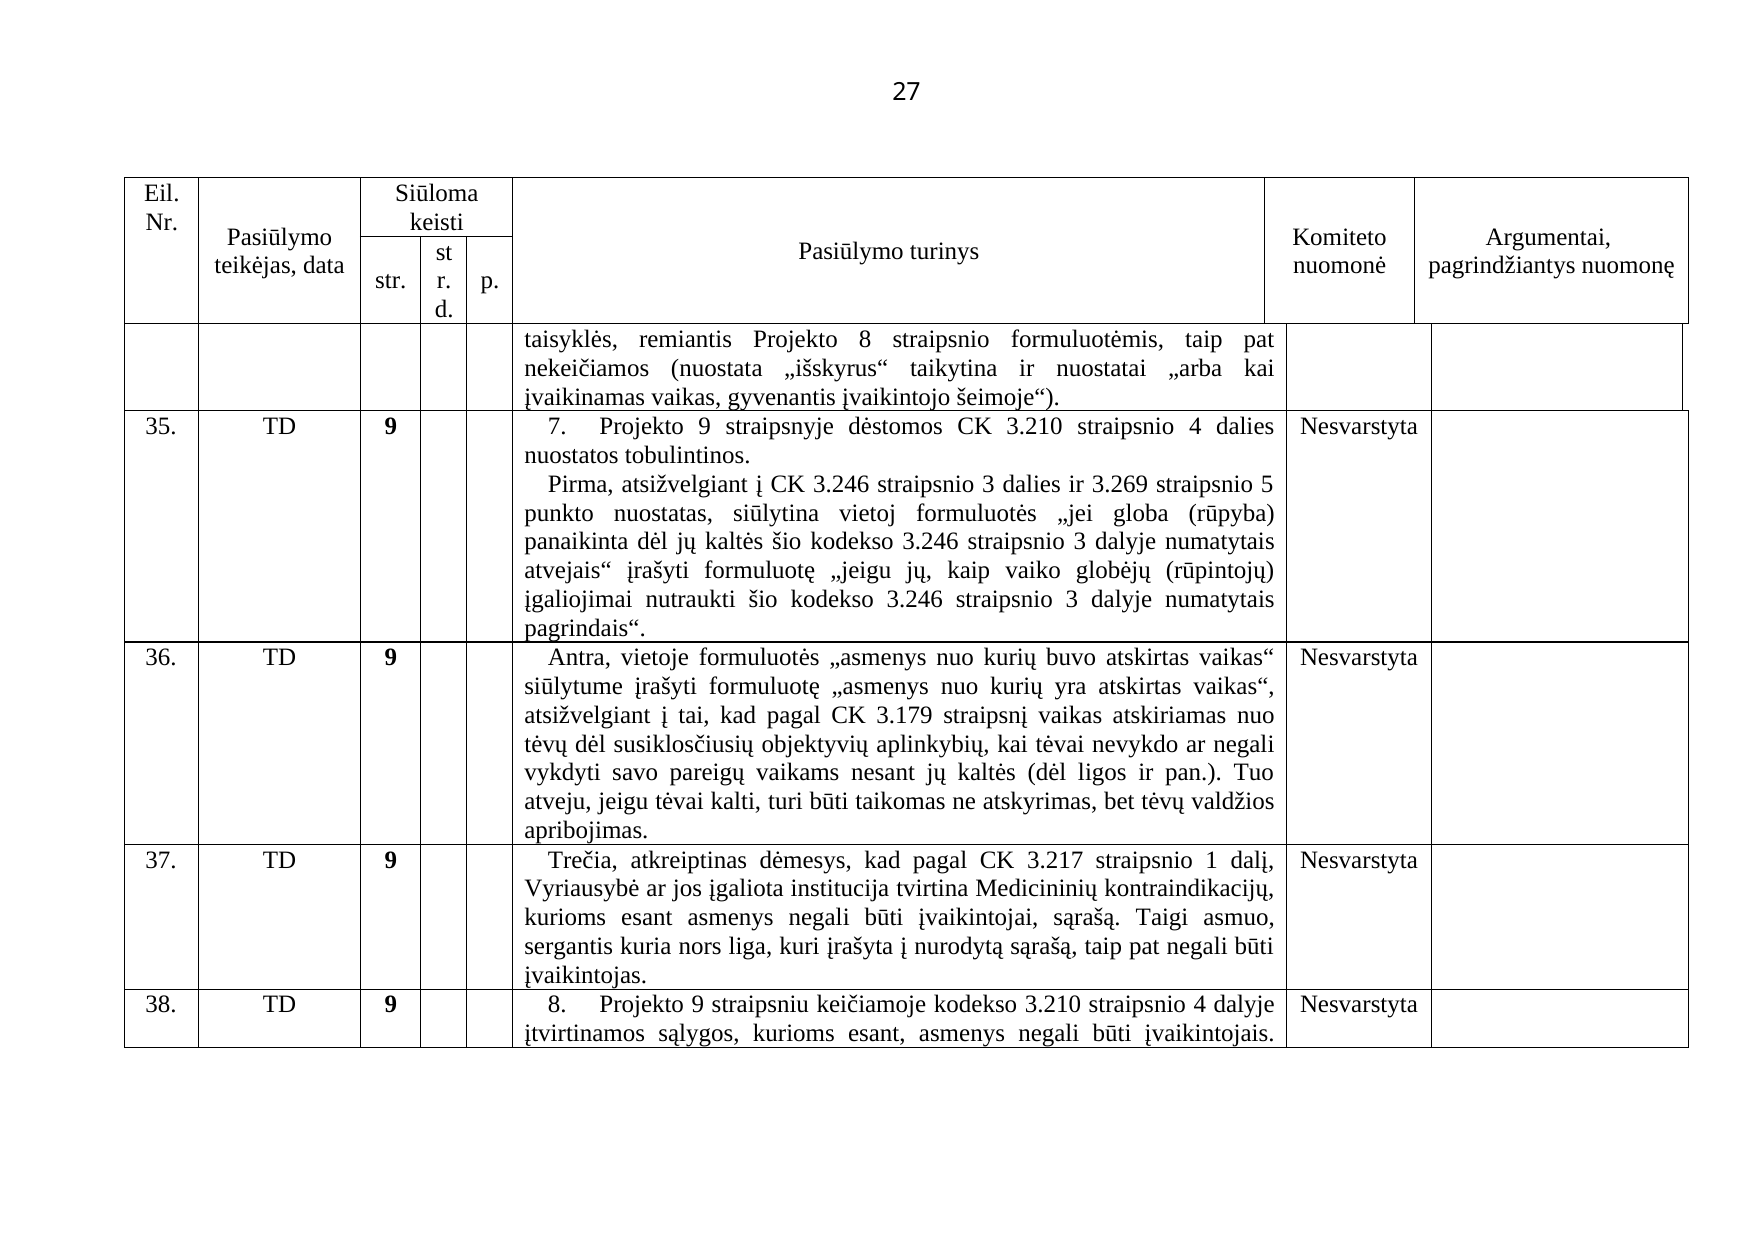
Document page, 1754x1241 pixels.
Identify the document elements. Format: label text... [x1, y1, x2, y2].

table_header Argumentai, pagrindžiantys nuomonę [1415, 178, 1688, 323]
table_cell [421, 324, 466, 410]
table_cell 8. Projekto 9 straipsniu keičiamoje kodekso 3.210 straipsnio 4 dalyje įtvirtinamos sąlygos, kurioms esant, asmenys negali būti įvaikintojais. [513, 990, 1286, 1047]
table_cell Nesvarstyta [1287, 643, 1431, 844]
table_cell [421, 411, 466, 641]
table_cell [421, 990, 466, 1047]
table_cell [467, 845, 512, 988]
table_cell Antra, vietoje formuluotės „asmenys nuo kurių buvo atskirtas vaikas“ siūlytume įrašyti formuluotę „asmenys nuo kurių yra atskirtas vaikas“, atsižvelgiant į tai, kad pagal CK 3.179 straipsnį vaikas atskiriamas nuo tėvų dėl susiklosčiusių objektyvių aplinkybių, kai tėvai nevykdo ar negali vykdyti savo pareigų vaikams nesant jų kaltės (dėl ligos ir pan.). Tuo atveju, jeigu tėvai kalti, turi būti taikomas ne atskyrimas, bet tėvų valdžios apribojimas. [513, 643, 1286, 844]
table_cell TD [199, 990, 360, 1047]
table_header Komiteto nuomonė [1265, 178, 1414, 323]
table_cell [1287, 324, 1431, 410]
table_cell Nesvarstyta [1287, 845, 1431, 988]
table_cell 9 [361, 845, 420, 988]
table_cell taisyklės, remiantis Projekto 8 straipsnio formuluotėmis, taip pat nekeičiamos (nuostata „išskyrus“ taikytina ir nuostatai „arba kai įvaikinamas vaikas, gyvenantis įvaikintojo šeimoje“). [513, 324, 1286, 410]
table_cell [361, 324, 420, 410]
table_cell TD [199, 845, 360, 988]
table_cell TD [199, 643, 360, 844]
table_cell [1432, 643, 1688, 844]
table_cell 9 [361, 411, 420, 641]
table_cell Nesvarstyta [1287, 990, 1431, 1047]
table_header Pasiūlymo teikėjas, data [199, 178, 360, 323]
table_cell Trečia, atkreiptinas dėmesys, kad pagal CK 3.217 straipsnio 1 dalį, Vyriausybė ar jos įgaliota institucija tvirtina Medicininių kontraindikacijų, kurioms esant asmenys negali būti įvaikintojai, sąrašą. Taigi asmuo, sergantis kuria nors liga, kuri įrašyta į nurodytą sąrašą, taip pat negali būti įvaikintojas. [513, 845, 1286, 988]
table_cell 9 [361, 643, 420, 844]
table_cell Nesvarstyta [1287, 411, 1431, 641]
table_cell [1432, 990, 1688, 1047]
table_cell 9 [361, 990, 420, 1047]
table_cell [1432, 845, 1688, 988]
table_cell [467, 411, 512, 641]
table_cell [199, 324, 360, 410]
table_header Siūloma keisti [361, 178, 512, 236]
table_cell [125, 324, 198, 410]
table_header Eil. Nr. [125, 178, 198, 323]
table_cell [467, 643, 512, 844]
table_cell [1432, 324, 1682, 410]
table_cell [421, 845, 466, 988]
table_cell str. d. [421, 237, 466, 323]
table_cell str. [361, 237, 420, 323]
table_cell [1432, 411, 1688, 641]
table_cell [125, 990, 198, 1047]
table_header Pasiūlymo turinys [513, 178, 1264, 323]
table_cell [421, 643, 466, 844]
table_cell TD [199, 411, 360, 641]
table_cell [1683, 324, 1688, 410]
table_cell p. [467, 237, 512, 323]
table_cell [125, 643, 198, 844]
table_cell 7. Projekto 9 straipsnyje dėstomos CK 3.210 straipsnio 4 dalies nuostatos tobulintinos. Pirma, atsižvelgiant į CK 3.246 straipsnio 3 dalies ir 3.269 straipsnio 5 punkto nuostatas, siūlytina vietoj formuluotės „jei globa (rūpyba) panaikinta dėl jų kaltės šio kodekso 3.246 straipsnio 3 dalyje numatytais atvejais“ įrašyti formuluotę „jeigu jų, kaip vaiko globėjų (rūpintojų) įgaliojimai nutraukti šio kodekso 3.246 straipsnio 3 dalyje numatytais pagrindais“. [513, 411, 1286, 641]
table_cell [467, 324, 512, 410]
table_cell [125, 845, 198, 988]
table_cell [467, 990, 512, 1047]
table_cell [125, 411, 198, 641]
